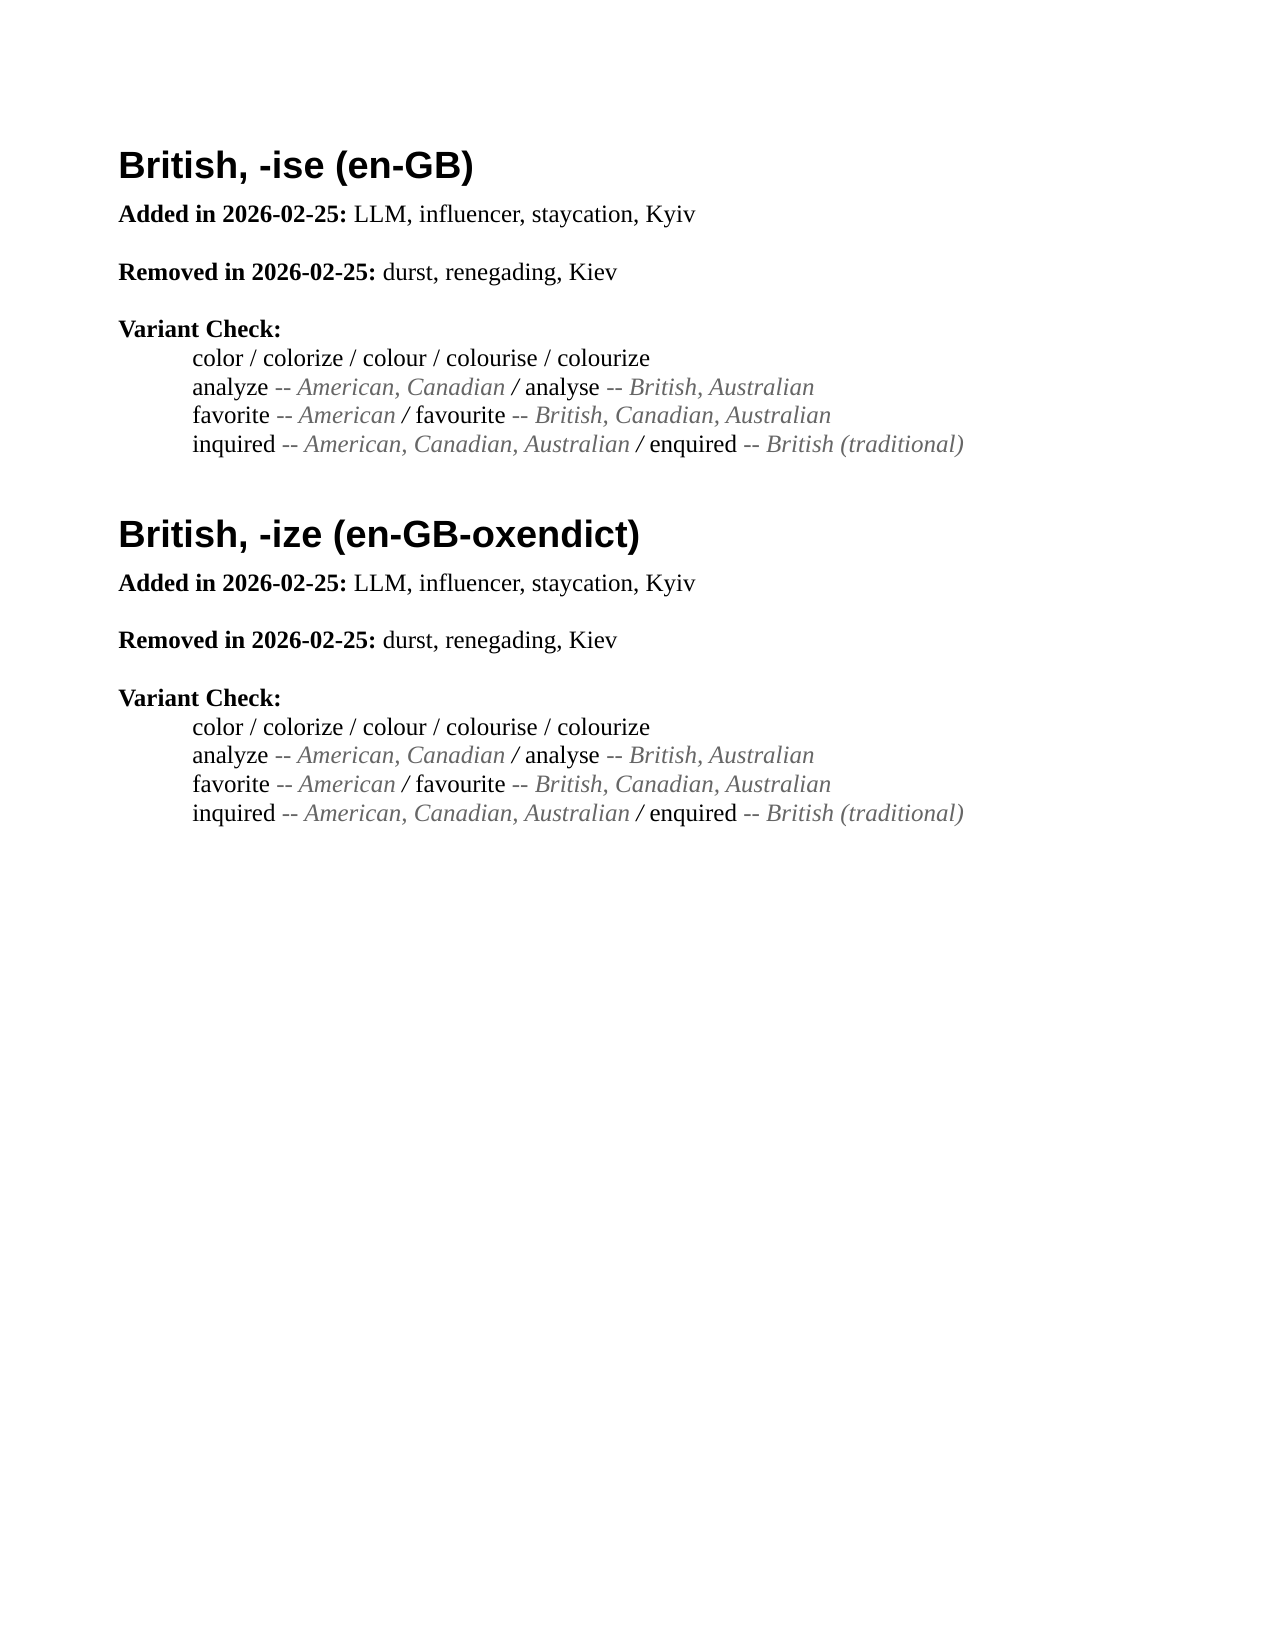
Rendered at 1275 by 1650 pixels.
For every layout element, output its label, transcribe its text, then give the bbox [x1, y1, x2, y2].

text color / colorize / colour / colourise / colourize [118, 712, 1157, 740]
text favorite -- American / favourite -- British, Canadian, Australian [192, 401, 1157, 429]
text Variant Check: [118, 683, 1157, 712]
text Added in 2026-02-25: LLM, influencer, staycation, Kyiv [118, 199, 1157, 228]
text inquired -- American, Canadian, Australian / enquired -- British (traditional) [118, 429, 1157, 458]
text analyze -- American, Canadian / analyse -- British, Australian [192, 740, 1157, 769]
text Removed in 2026-02-25: durst, renegading, Kiev [118, 257, 1157, 286]
subtitle British, -ise (en-GB) [118, 143, 1157, 187]
subtitle British, -ize (en-GB-oxendict) [118, 512, 1157, 555]
text Added in 2026-02-25: LLM, influencer, staycation, Kyiv [118, 568, 1157, 597]
text favorite -- American / favourite -- British, Canadian, Australian [192, 769, 1157, 798]
text inquired -- American, Canadian, Australian / enquired -- British (traditional) [118, 798, 1157, 827]
text Variant Check: [118, 314, 1157, 343]
text color / colorize / colour / colourise / colourize [118, 343, 1157, 372]
text Removed in 2026-02-25: durst, renegading, Kiev [118, 625, 1157, 654]
text analyze -- American, Canadian / analyse -- British, Australian [192, 372, 1157, 401]
